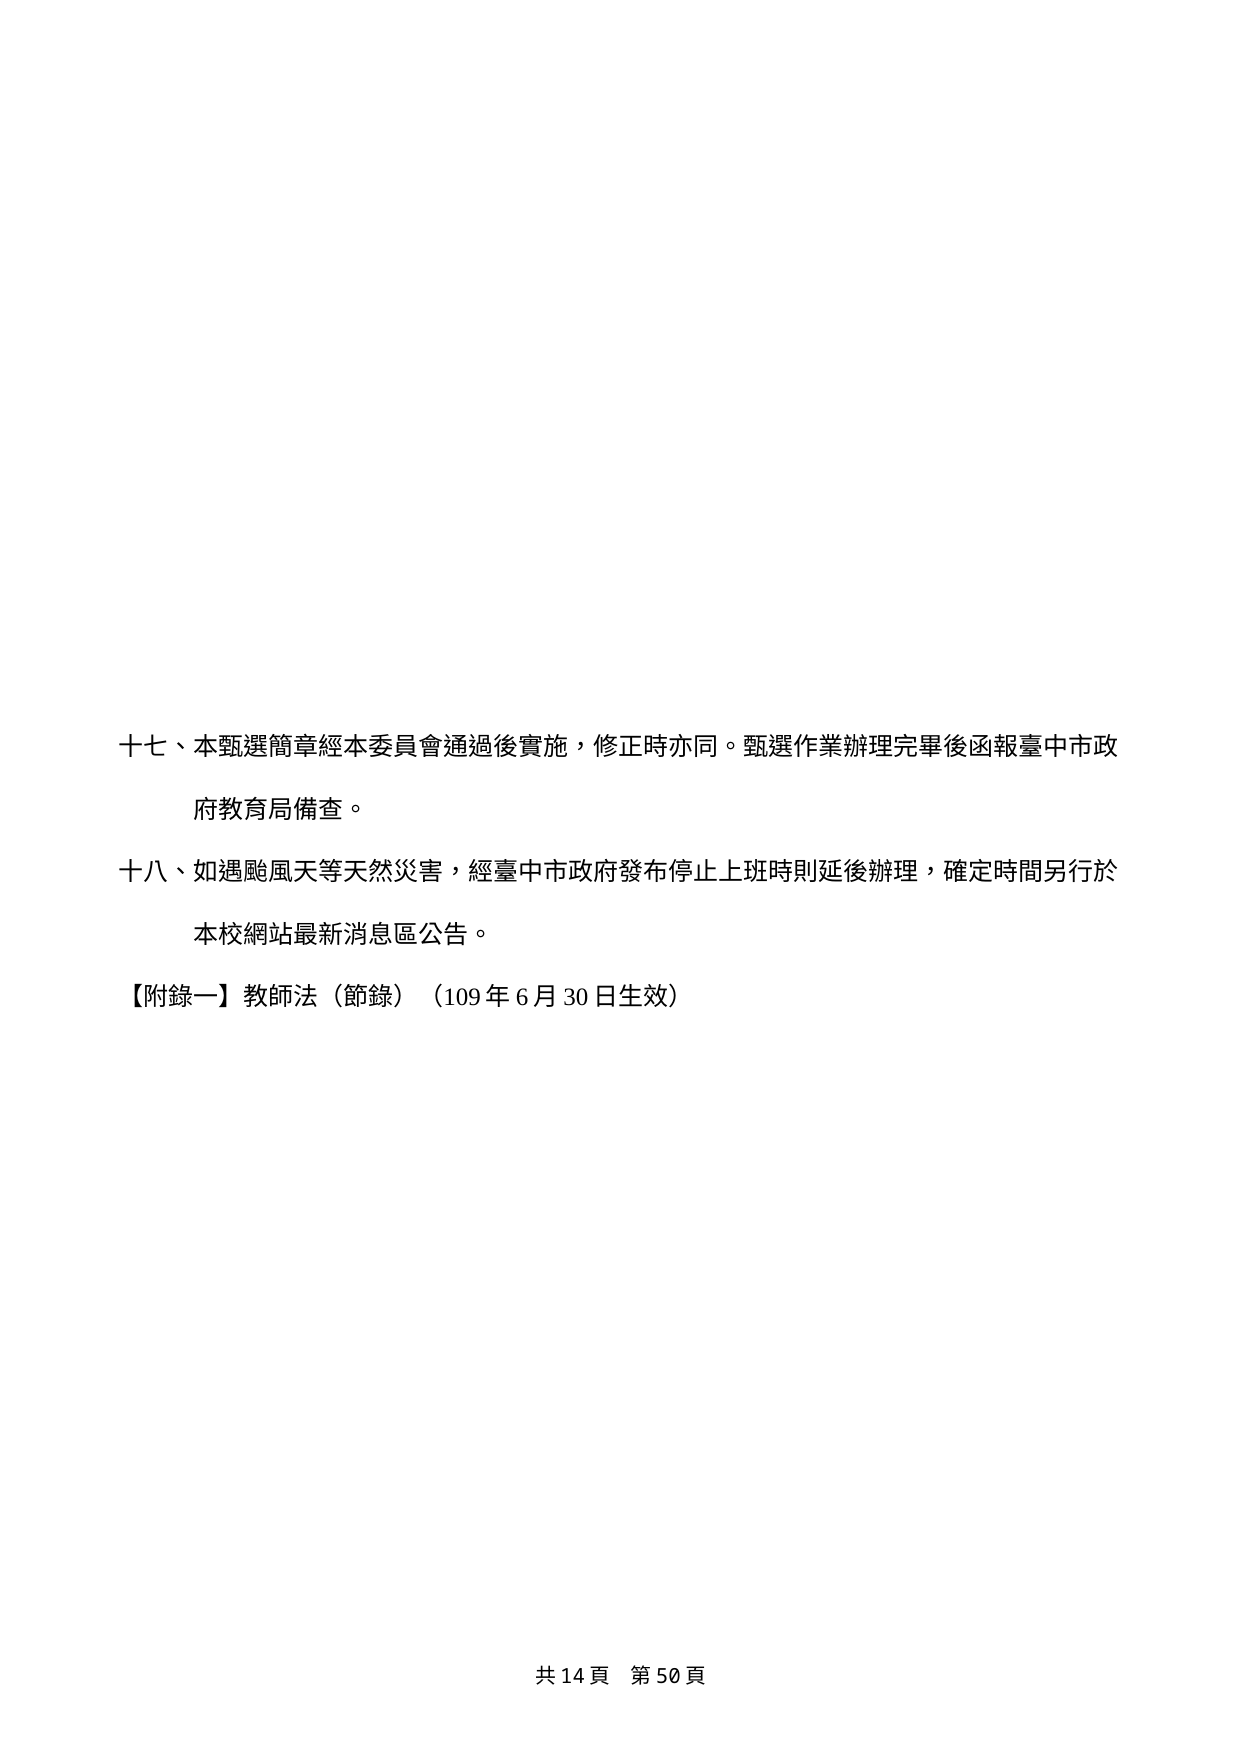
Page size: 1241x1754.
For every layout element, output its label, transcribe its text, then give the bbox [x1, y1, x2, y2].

text 十七、本甄選簡章經本委員會通過後實施，修正時亦同。甄選作業辦理完畢後函報臺中市政府教育局備查。 [118, 703, 1122, 828]
text 【附錄一】教師法（節錄）（109年6月30日生效） [118, 953, 1122, 1016]
text 十八、如遇颱風天等天然災害，經臺中市政府發布停止上班時則延後辦理，確定時間另行於本校網站最新消息區公告。 [118, 828, 1122, 953]
